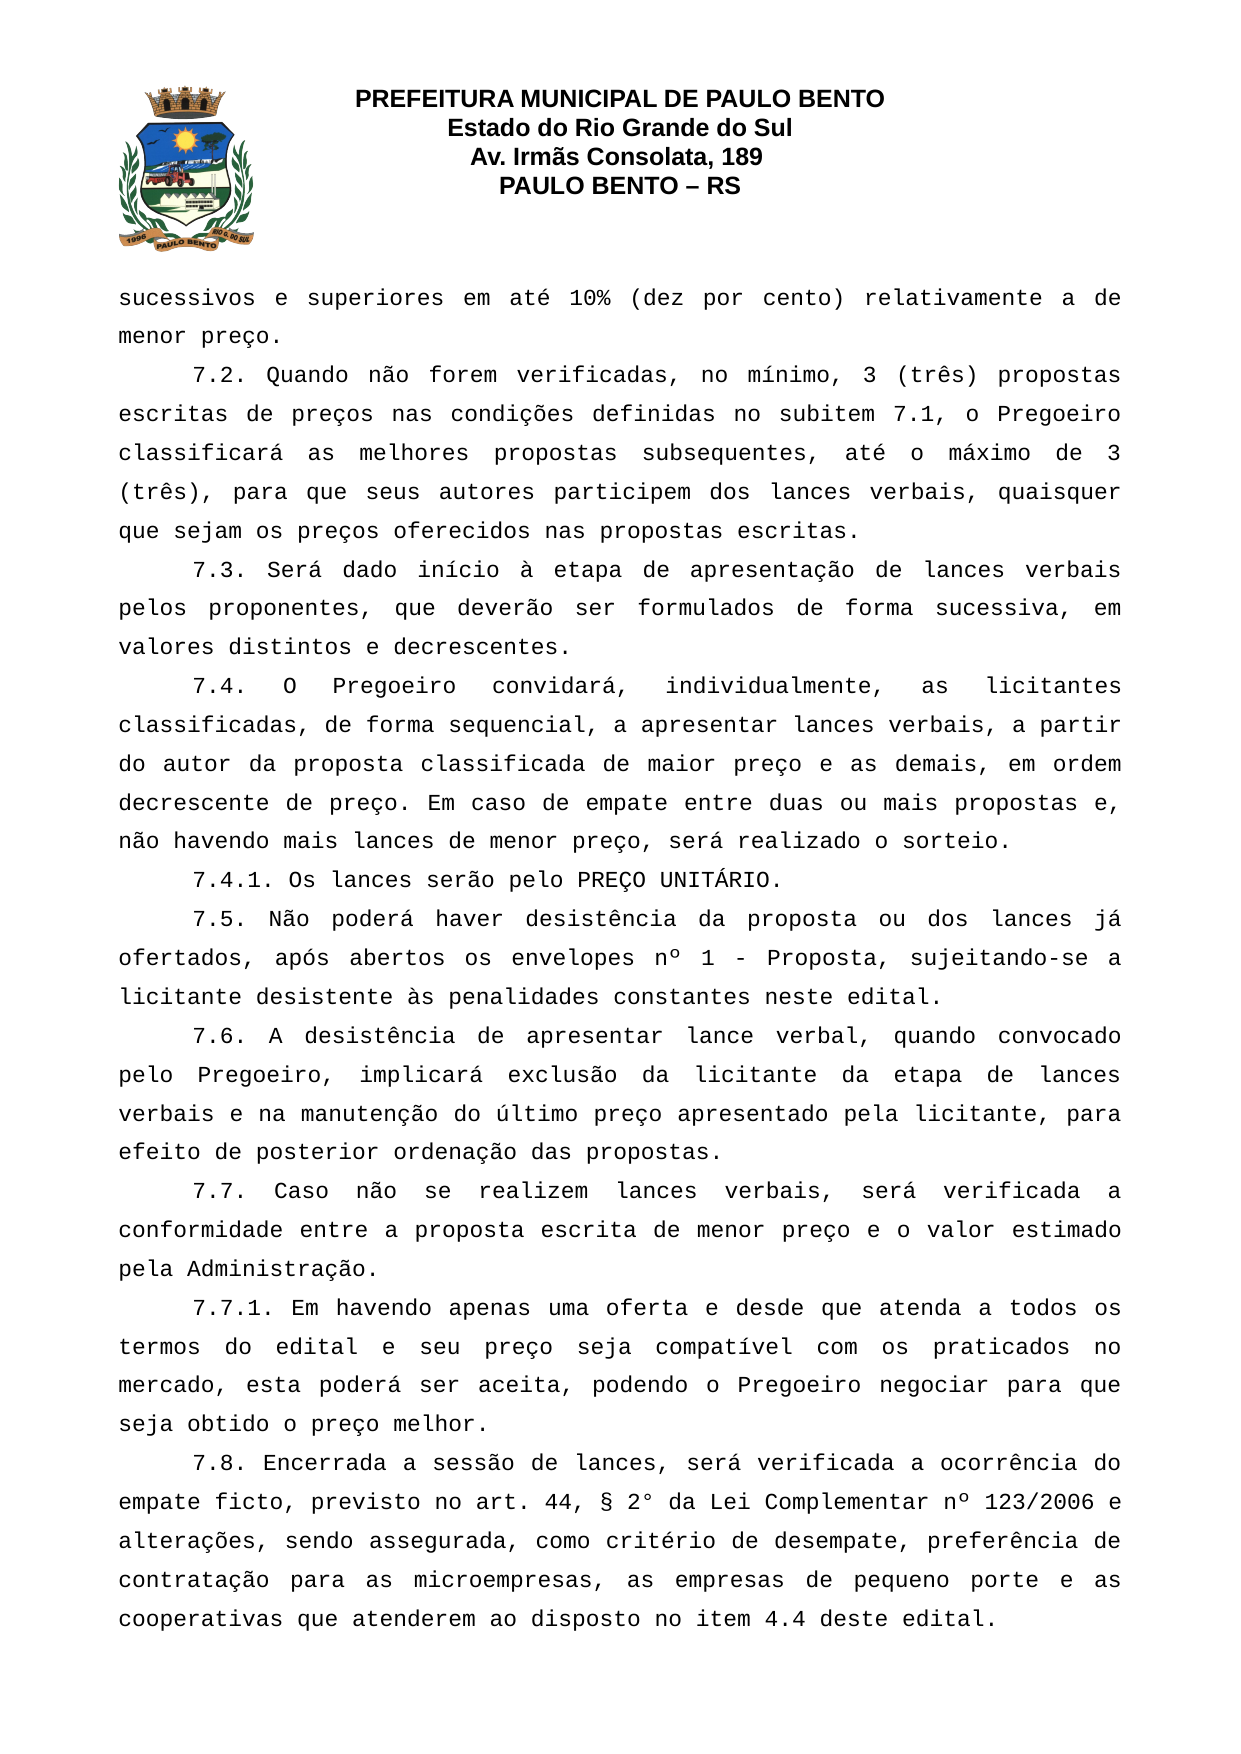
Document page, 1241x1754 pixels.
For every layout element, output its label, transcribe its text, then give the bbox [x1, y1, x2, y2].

text 7.7. Caso não se realizem lances verbais, será verificada a conformidade entre a proposta escrita de menor preço e o valor estimado pela Administração. [118, 1179, 1122, 1283]
text 7.4. O Pregoeiro convidará, individualmente, as licitantes classificadas, de forma sequencial, a apresentar lances verbais, a partir do autor da proposta classificada de maior preço e as demais, em ordem decrescente de preço. Em caso de empate entre duas ou mais propostas e, não havendo mais lances de menor preço, será realizado o sorteio. [118, 674, 1122, 856]
text 7.7.1. Em havendo apenas uma oferta e desde que atenda a todos os termos do edital e seu preço seja compatível com os praticados no mercado, esta poderá ser aceita, podendo o Pregoeiro negociar para que seja obtido o preço melhor. [118, 1296, 1122, 1439]
text sucessivos e superiores em até 10% (dez por cento) relativamente a de menor preço. [118, 286, 1122, 351]
text 7.3. Será dado início à etapa de apresentação de lances verbais pelos proponentes, que deverão ser formulados de forma sucessiva, em valores distintos e decrescentes. [118, 558, 1122, 662]
picture [118, 85, 254, 252]
text 7.6. A desistência de apresentar lance verbal, quando convocado pelo Pregoeiro, implicará exclusão da licitante da etapa de lances verbais e na manutenção do último preço apresentado pela licitante, para efeito de posterior ordenação das propostas. [118, 1024, 1122, 1167]
text 7.8. Encerrada a sessão de lances, será verificada a ocorrência do empate ficto, previsto no art. 44, § 2° da Lei Complementar nº 123/2006 e alterações, sendo assegurada, como critério de desempate, preferência de contratação para as microempresas, as empresas de pequeno porte e as cooperativas que atenderem ao disposto no item 4.4 deste edital. [118, 1452, 1122, 1633]
text 7.4.1. Os lances serão pelo PREÇO UNITÁRIO. [118, 869, 1122, 895]
text 7.5. Não poderá haver desistência da proposta ou dos lances já ofertados, após abertos os envelopes nº 1 - Proposta, sujeitando-se a licitante desistente às penalidades constantes neste edital. [118, 908, 1122, 1011]
text 7.2. Quando não forem verificadas, no mínimo, 3 (três) propostas escritas de preços nas condições definidas no subitem 7.1, o Pregoeiro classificará as melhores propostas subsequentes, até o máximo de 3 (três), para que seus autores participem dos lances verbais, quaisquer que sejam os preços oferecidos nas propostas escritas. [118, 364, 1122, 545]
